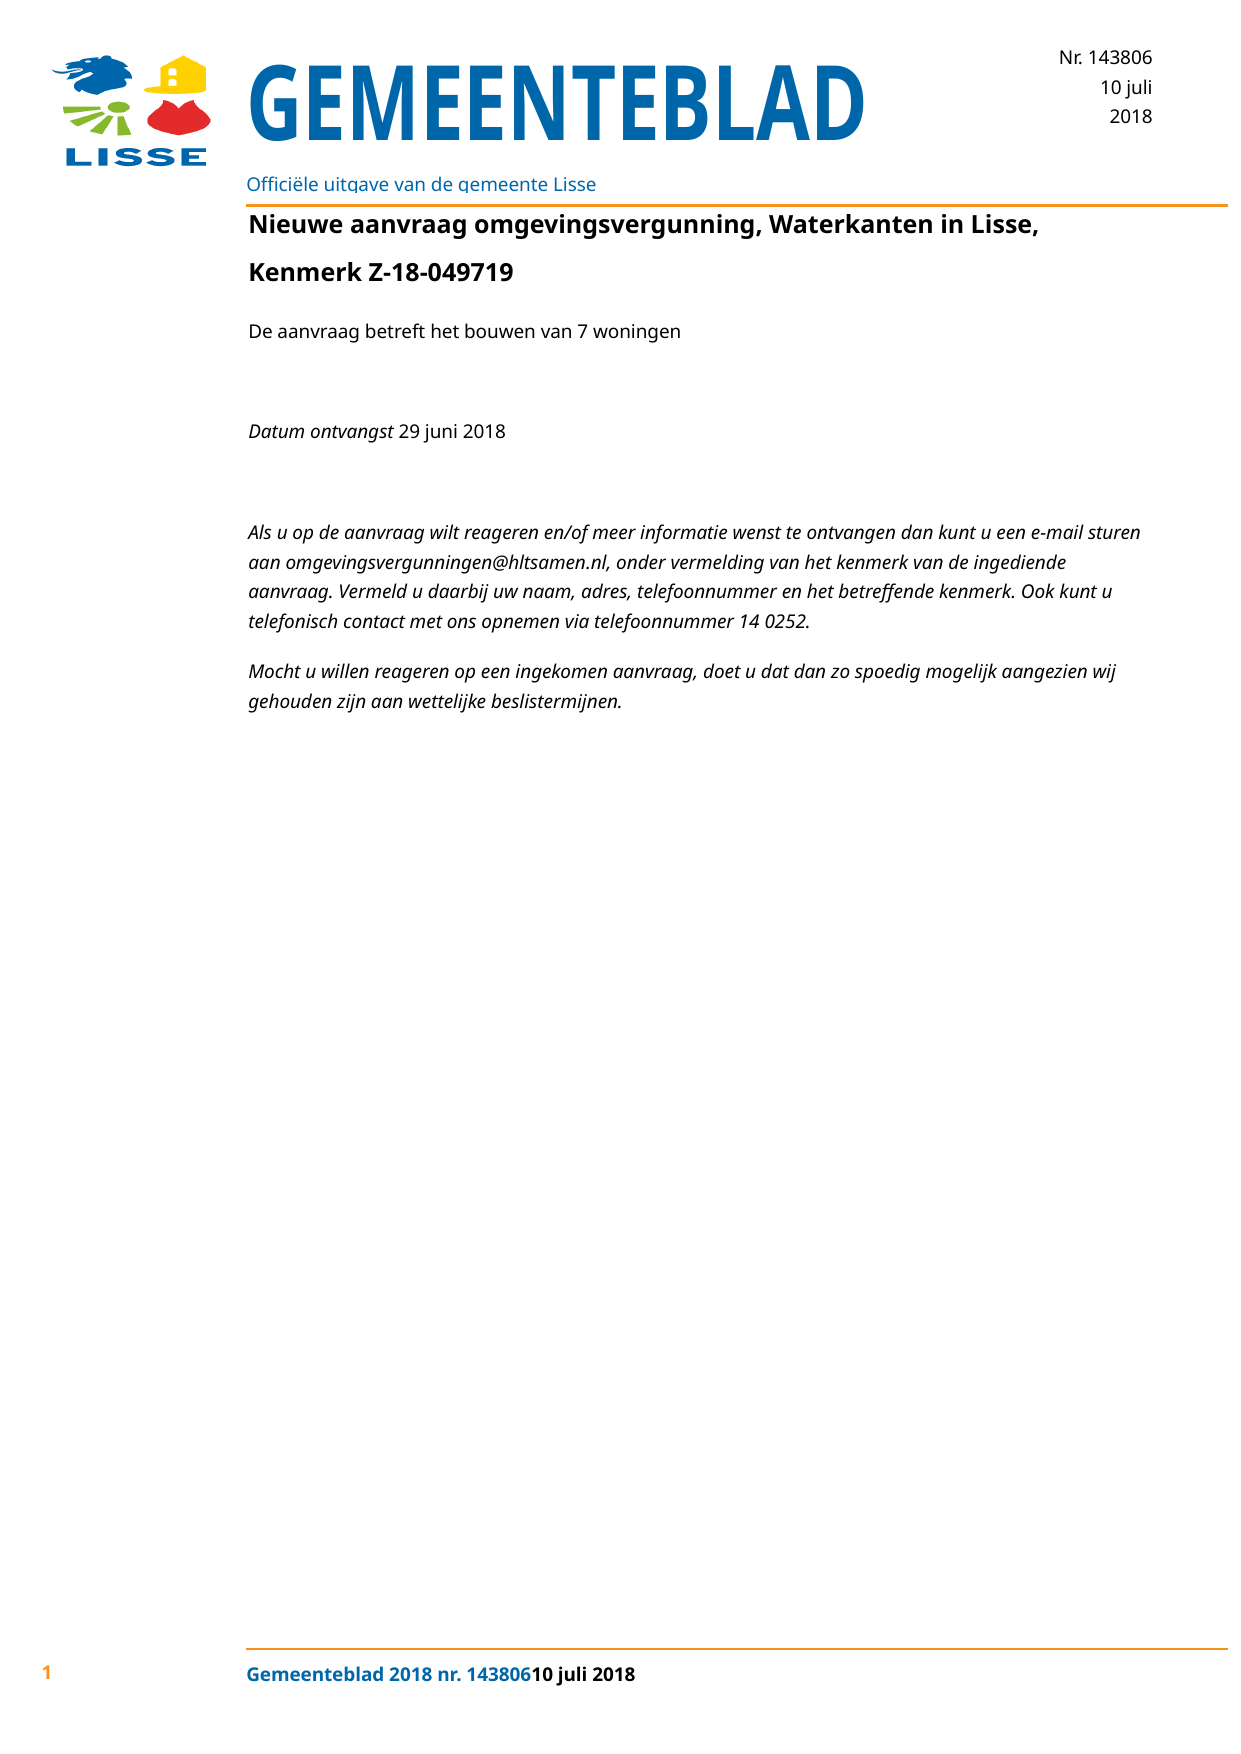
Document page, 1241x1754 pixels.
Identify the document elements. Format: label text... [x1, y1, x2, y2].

picture [41, 47, 231, 172]
text Nieuwe aanvraag omgevingsvergunning, Waterkanten in Lisse, Kenmerk Z-18-049719 [248, 207, 1152, 288]
text De aanvraag betreft het bouwen van 7 woningen [248, 318, 1152, 344]
text Als u op de aanvraag wilt reageren en/of meer informatie wenst te ontvangen dan kunt u een e-mail sturen aan omgevingsvergunningen@hltsamen.nl, onder vermelding van het kenmerk van de ingediende aanvraag. Vermeld u daarbij uw naam, adres, telefoonnummer en het betreffende kenmerk. Ook kunt u telefonisch contact met ons opnemen via telefoonnummer 14 0252. [248, 519, 1152, 634]
text Mocht u willen reageren op een ingekomen aanvraag, doet u dat dan zo spoedig mogelijk aangezien wij gehouden zijn aan wettelijke beslistermijnen. [248, 659, 1152, 714]
text Datum ontvangst 29 juni 2018 [248, 419, 1152, 444]
